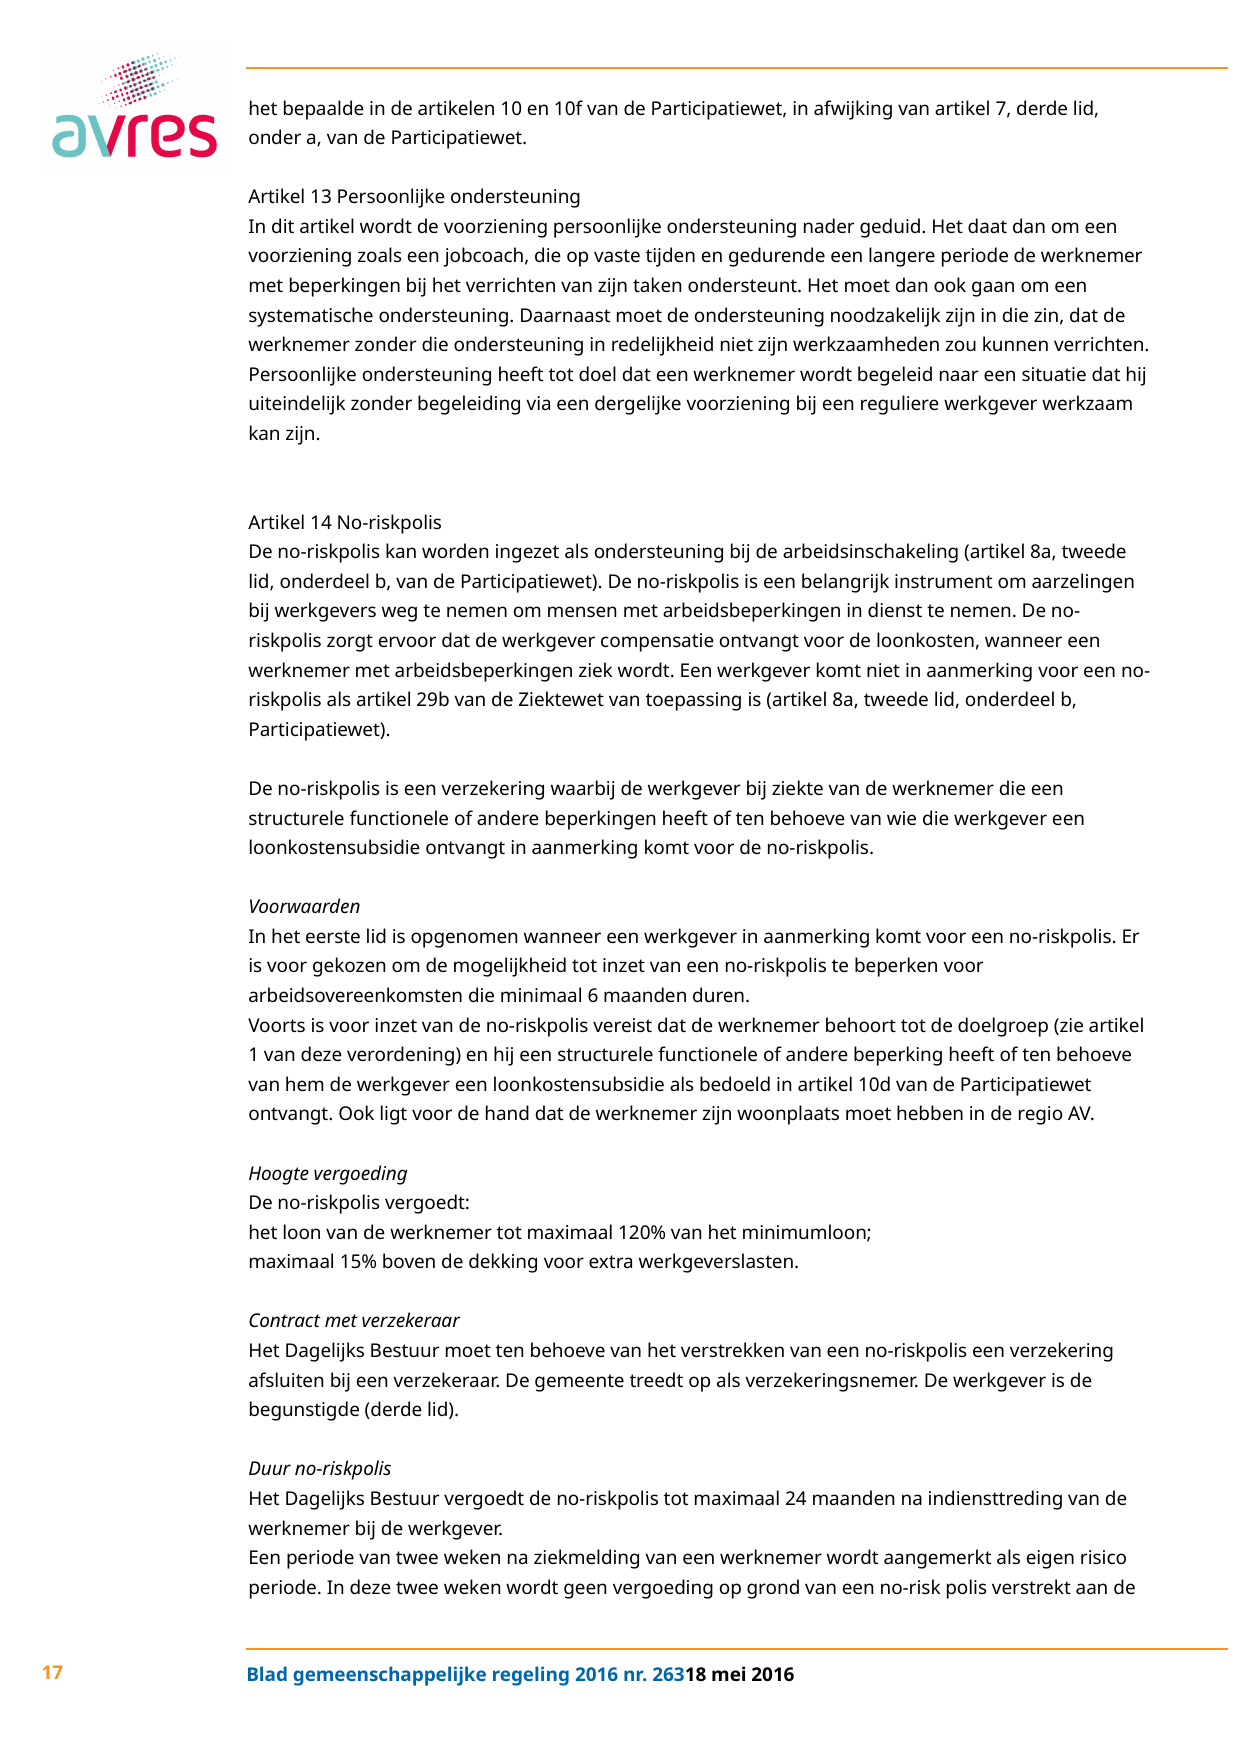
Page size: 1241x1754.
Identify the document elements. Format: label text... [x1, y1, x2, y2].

text maximaal 15% boven de dekking voor extra werkgeverslasten. [248, 1248, 1152, 1274]
text Het Dagelijks Bestuur moet ten behoeve van het verstrekken van een no-riskpolis een verzekering afsluiten bij een verzekeraar. De gemeente treedt op als verzekeringsnemer. De werkgever is de begunstigde (derde lid). [248, 1337, 1152, 1422]
text Duur no-riskpolis [248, 1456, 1152, 1481]
text In dit artikel wordt de voorziening persoonlijke ondersteuning nader geduid. Het daat dan om een voorziening zoals een jobcoach, die op vaste tijden en gedurende een langere periode de werknemer met beperkingen bij het verrichten van zijn taken ondersteunt. Het moet dan ook gaan om een systematische ondersteuning. Daarnaast moet de ondersteuning noodzakelijk zijn in die zin, dat de werknemer zonder die ondersteuning in redelijkheid niet zijn werkzaamheden zou kunnen verrichten. Persoonlijke ondersteuning heeft tot doel dat een werknemer wordt begeleid naar een situatie dat hij uiteindelijk zonder begeleiding via een dergelijke voorziening bij een reguliere werkgever werkzaam kan zijn. [248, 213, 1152, 446]
text Contract met verzekeraar [248, 1308, 1152, 1333]
text In het eerste lid is opgenomen wanneer een werkgever in aanmerking komt voor een no-riskpolis. Er is voor gekozen om de mogelijkheid tot inzet van een no-riskpolis te beperken voor arbeidsovereenkomsten die minimaal 6 maanden duren. [248, 923, 1152, 1008]
text De no-riskpolis kan worden ingezet als ondersteuning bij de arbeidsinschakeling (artikel 8a, tweede lid, onderdeel b, van de Participatiewet). De no-riskpolis is een belangrijk instrument om aarzelingen bij werkgevers weg te nemen om mensen met arbeidsbeperkingen in dienst te nemen. De no-riskpolis zorgt ervoor dat de werkgever compensatie ontvangt voor de loonkosten, wanneer een werknemer met arbeidsbeperkingen ziek wordt. Een werkgever komt niet in aanmerking voor een no-riskpolis als artikel 29b van de Ziektewet van toepassing is (artikel 8a, tweede lid, onderdeel b, Participatiewet). [248, 538, 1152, 742]
text De no-riskpolis vergoedt: [248, 1189, 1152, 1215]
text Het Dagelijks Bestuur vergoedt de no-riskpolis tot maximaal 24 maanden na indiensttreding van de werknemer bij de werkgever. [248, 1485, 1152, 1541]
text het loon van de werknemer tot maximaal 120% van het minimumloon; [248, 1219, 1152, 1245]
text Een periode van twee weken na ziekmelding van een werknemer wordt aangemerkt als eigen risico periode. In deze twee weken wordt geen vergoeding op grond van een no-risk polis verstrekt aan de [248, 1544, 1152, 1600]
text Voorwaarden [248, 893, 1152, 919]
text Artikel 14 No-riskpolis [248, 509, 1152, 535]
text het bepaalde in de artikelen 10 en 10f van de Participatiewet, in afwijking van artikel 7, derde lid, onder a, van de Participatiewet. [248, 95, 1152, 150]
text Artikel 13 Persoonlijke ondersteuning [248, 183, 1152, 209]
text De no-riskpolis is een verzekering waarbij de werkgever bij ziekte van de werknemer die een structurele functionele of andere beperkingen heeft of ten behoeve van wie die werkgever een loonkostensubsidie ontvangt in aanmerking komt voor de no-riskpolis. [248, 775, 1152, 860]
text Voorts is voor inzet van de no-riskpolis vereist dat de werknemer behoort tot de doelgroep (zie artikel 1 van deze verordening) en hij een structurele functionele of andere beperking heeft of ten behoeve van hem de werkgever een loonkostensubsidie als bedoeld in artikel 10d van de Participatiewet ontvangt. Ook ligt voor de hand dat de werknemer zijn woonplaats moet hebben in de regio AV. [248, 1012, 1152, 1126]
text Hoogte vergoeding [248, 1160, 1152, 1186]
picture [41, 47, 231, 172]
